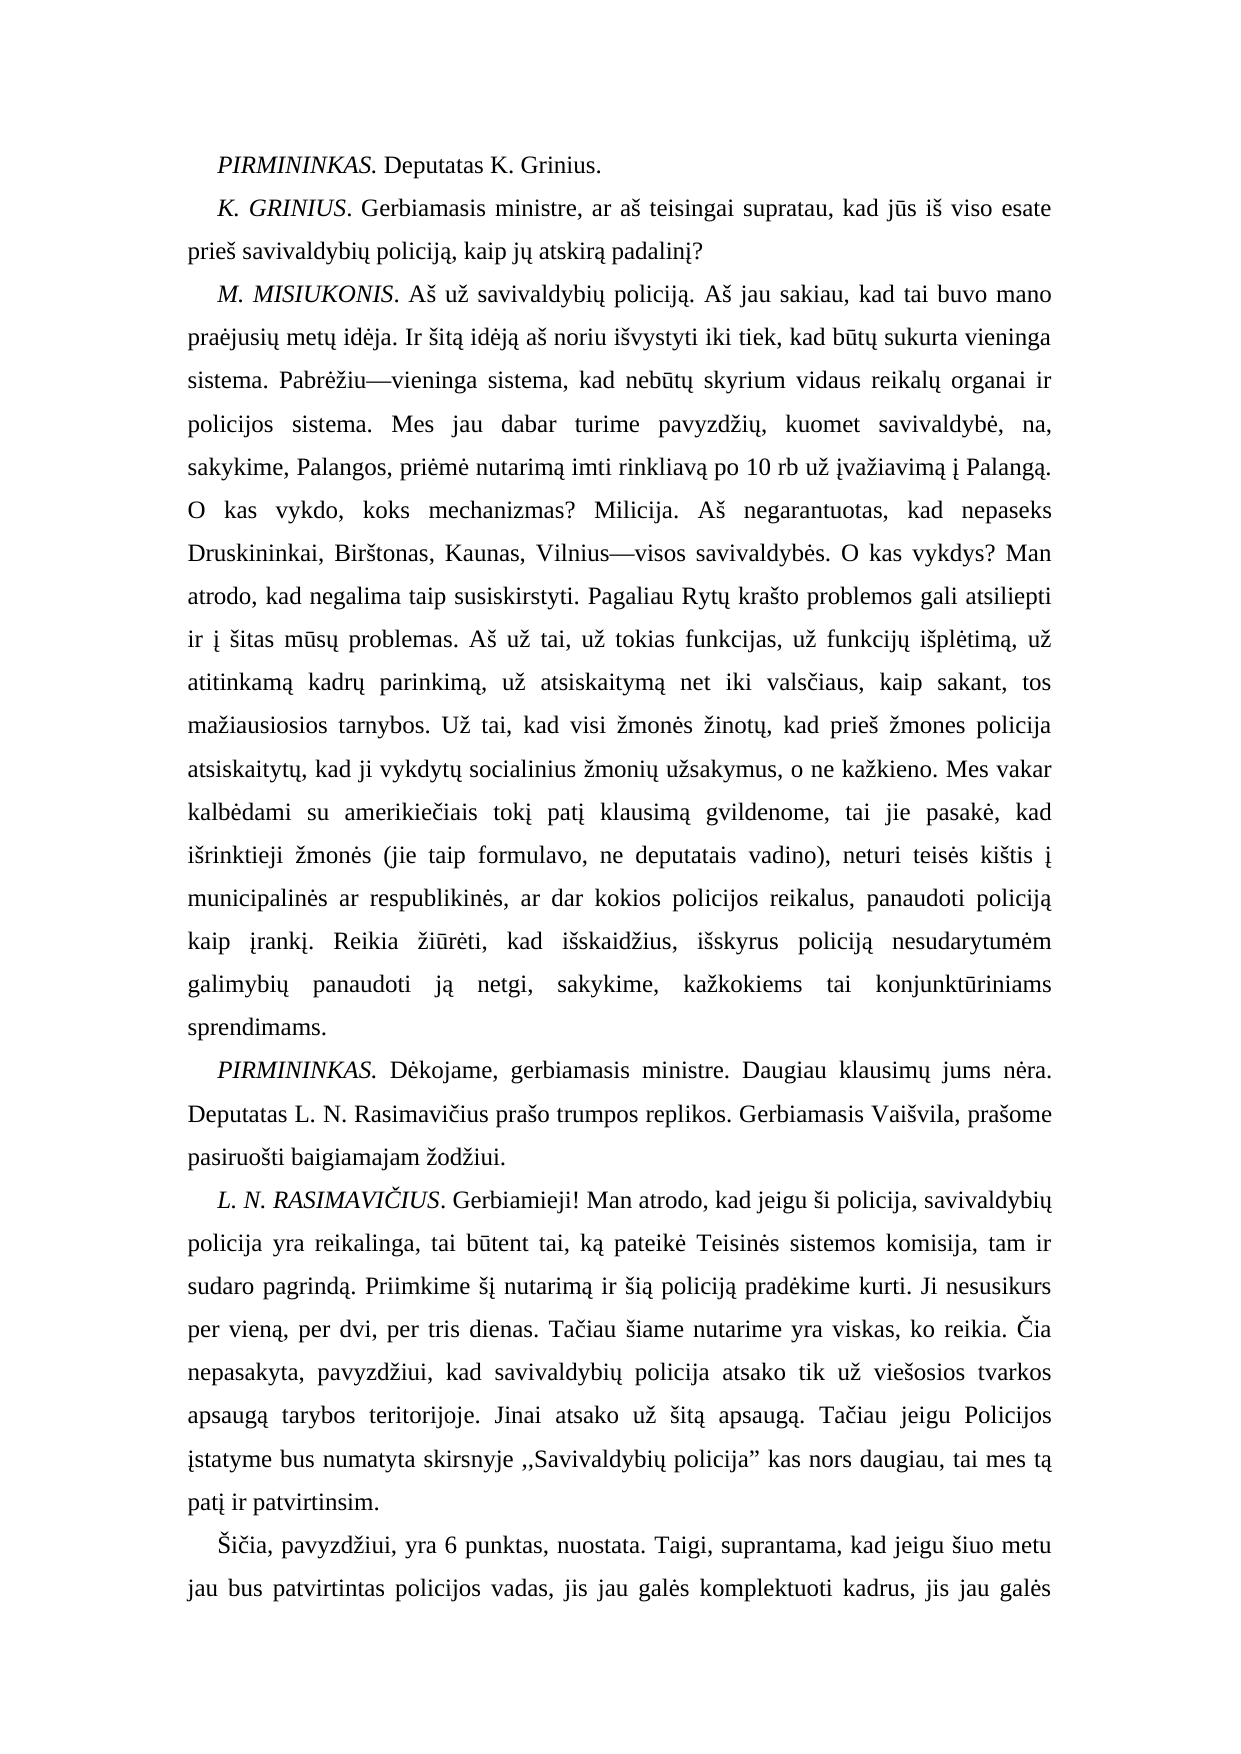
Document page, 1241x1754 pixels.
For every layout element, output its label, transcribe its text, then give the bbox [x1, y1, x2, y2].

text PIRMININKAS. Deputatas K. Grinius. [187, 150, 1053, 179]
text K. GRINIUS. Gerbiamasis ministre, ar aš teisingai supratau, kad jūs iš viso esate prieš savivaldybių policiją, kaip jų atskirą padalinį? [187, 193, 1053, 265]
text L. N. RASIMAVIČIUS. Gerbiamieji! Man atrodo, kad jeigu ši policija, savivaldybių policija yra reikalinga, tai būtent tai, ką pateikė Teisinės sistemos komisija, tam ir sudaro pagrindą. Priimkime šį nutarimą ir šią policiją pradėkime kurti. Ji nesusikurs per vieną, per dvi, per tris dienas. Tačiau šiame nutarime yra viskas, ko reikia. Čia nepasakyta, pavyzdžiui, kad savivaldybių policija atsako tik už viešosios tvarkos apsaugą tarybos teritorijoje. Jinai atsako už šitą apsaugą. Tačiau jeigu Policijos įstatyme bus numatyta skirsnyje ,,Savivaldybių policija” kas nors daugiau, tai mes tą patį ir patvirtinsim. [187, 1185, 1053, 1516]
text M. MISIUKONIS. Aš už savivaldybių policiją. Aš jau sakiau, kad tai buvo mano praėjusių metų idėja. Ir šitą idėją aš noriu išvystyti iki tiek, kad būtų sukurta vieninga sistema. Pabrėžiu—vieninga sistema, kad nebūtų skyrium vidaus reikalų organai ir policijos sistema. Mes jau dabar turime pavyzdžių, kuomet savivaldybė, na, sakykime, Palangos, priėmė nutarimą imti rinkliavą po 10 rb už įvažiavimą į Palangą. O kas vykdo, koks mechanizmas? Milicija. Aš negarantuotas, kad nepaseks Druskininkai, Birštonas, Kaunas, Vilnius—visos savivaldybės. O kas vykdys? Man atrodo, kad negalima taip susiskirstyti. Pagaliau Rytų krašto problemos gali atsiliepti ir į šitas mūsų problemas. Aš už tai, už tokias funkcijas, už funkcijų išplėtimą, už atitinkamą kadrų parinkimą, už atsiskaitymą net iki valsčiaus, kaip sakant, tos mažiausiosios tarnybos. Už tai, kad visi žmonės žinotų, kad prieš žmones policija atsiskaitytų, kad ji vykdytų socialinius žmonių užsakymus, o ne kažkieno. Mes vakar kalbėdami su amerikiečiais tokį patį klausimą gvildenome, tai jie pasakė, kad išrinktieji žmonės (jie taip formulavo, ne deputatais vadino), neturi teisės kištis į municipalinės ar respublikinės, ar dar kokios policijos reikalus, panaudoti policiją kaip įrankį. Reikia žiūrėti, kad išskaidžius, išskyrus policiją nesudarytumėm galimybių panaudoti ją netgi, sakykime, kažkokiems tai konjunktūriniams sprendimams. [187, 279, 1053, 1041]
text PIRMININKAS. Dėkojame, gerbiamasis ministre. Daugiau klausimų jums nėra. Deputatas L. N. Rasimavičius prašo trumpos replikos. Gerbiamasis Vaišvila, prašome pasiruošti baigiamajam žodžiui. [187, 1056, 1053, 1171]
text Šičia, pavyzdžiui, yra 6 punktas, nuostata. Taigi, suprantama, kad jeigu šiuo metu jau bus patvirtintas policijos vadas, jis jau galės komplektuoti kadrus, jis jau galės [187, 1530, 1053, 1602]
